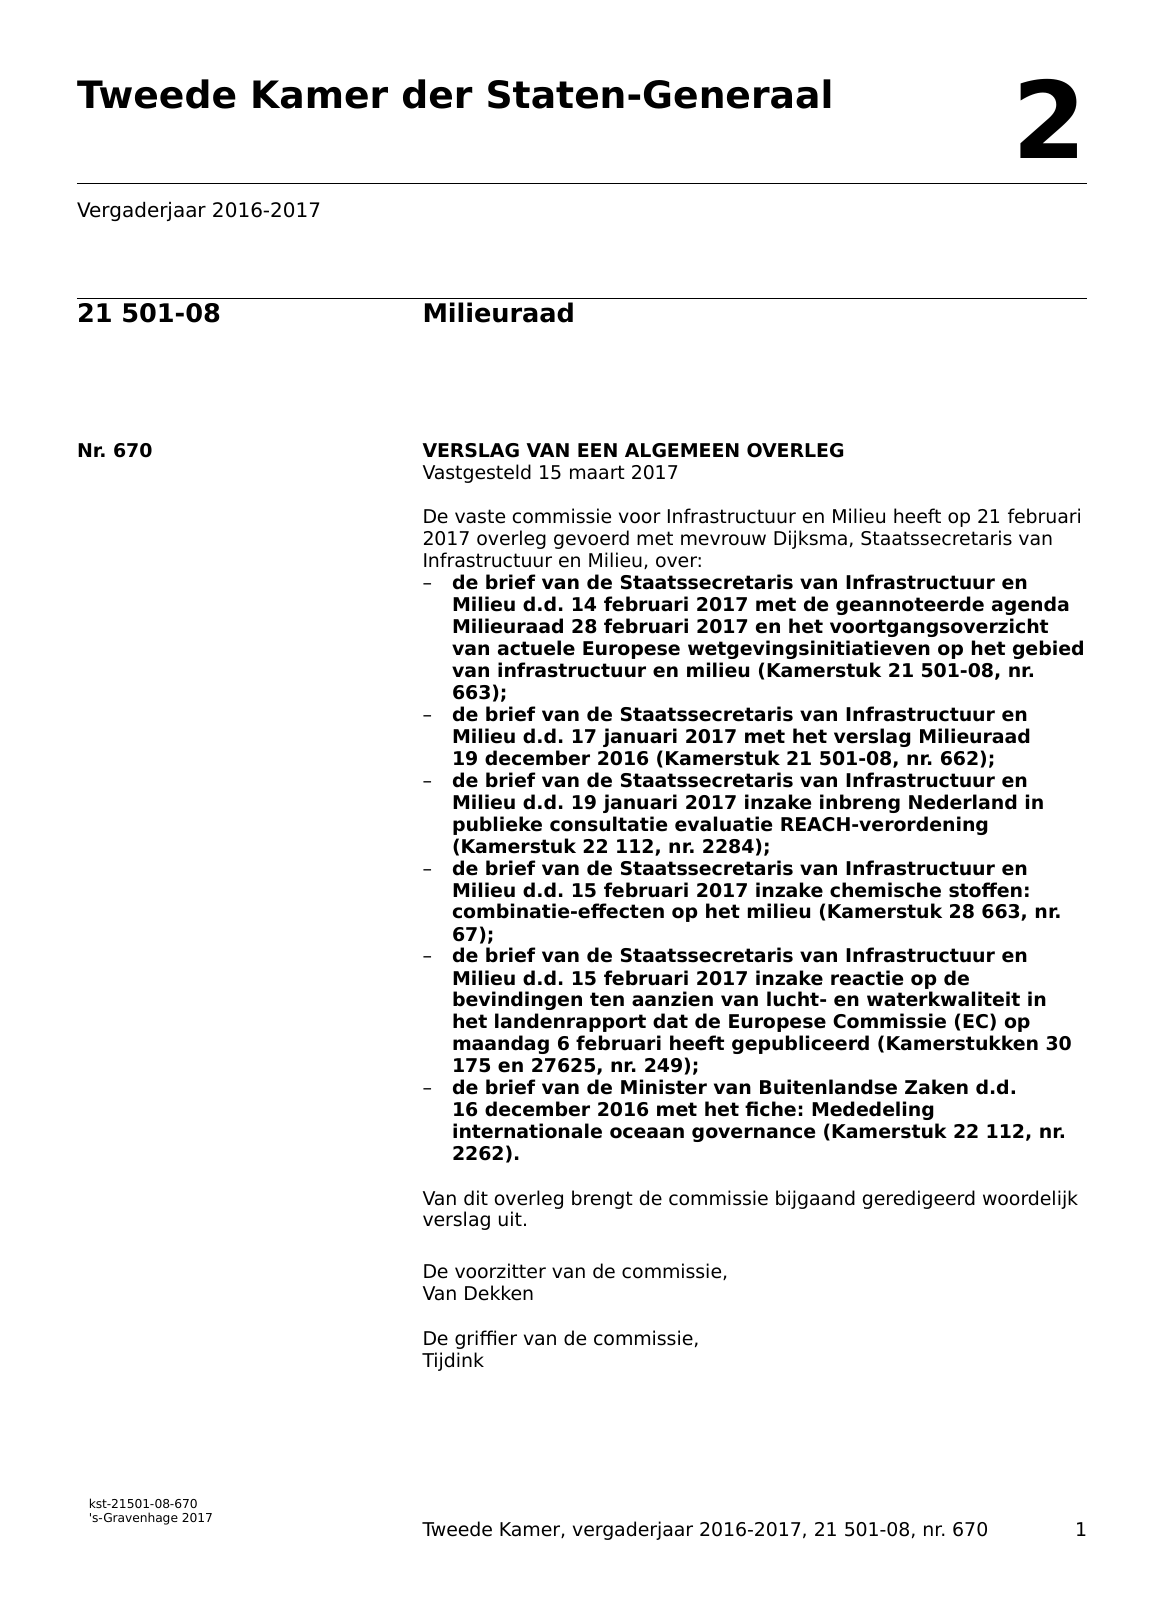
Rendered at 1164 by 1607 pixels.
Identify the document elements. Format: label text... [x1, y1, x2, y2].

text De griffier van de commissie, Tijdink [422, 1327, 1087, 1371]
text – de brief van de Staatssecretaris van Infrastructuur en Milieu d.d. 19 januari 2017 inzake inbreng Nederland in publieke consultatie evaluatie REACH-verordening (Kamerstuk 22 112, nr. 2284); [422, 769, 1087, 857]
table_header 2 [886, 59, 1087, 183]
text Vastgesteld 15 maart 2017 [422, 462, 1087, 484]
text 's-Gravenhage 2017 [88, 1511, 323, 1525]
text De vaste commissie voor Infrastructuur en Milieu heeft op 21 februari 2017 overleg gevoerd met mevrouw Dijksma, Staatssecretaris van Infrastructuur en Milieu, over: [422, 506, 1087, 572]
text – de brief van de Staatssecretaris van Infrastructuur en Milieu d.d. 14 februari 2017 met de geannoteerde agenda Milieuraad 28 februari 2017 en het voortgangsoverzicht van actuele Europese wetgevingsinitiatieven op het gebied van infrastructuur en milieu (Kamerstuk 21 501-08, nr. 663); [422, 572, 1087, 704]
text – de brief van de Staatssecretaris van Infrastructuur en Milieu d.d. 15 februari 2017 inzake chemische stoffen: combinatie-effecten op het milieu (Kamerstuk 28 663, nr. 67); [422, 857, 1087, 945]
text De voorzitter van de commissie, Van Dekken [422, 1261, 1087, 1305]
text Van dit overleg brengt de commissie bijgaand geredigeerd woordelijk verslag uit. [422, 1187, 1087, 1231]
text – de brief van de Staatssecretaris van Infrastructuur en Milieu d.d. 17 januari 2017 met het verslag Milieuraad 19 december 2016 (Kamerstuk 21 501-08, nr. 662); [422, 704, 1087, 769]
text kst-21501-08-670 [88, 1497, 323, 1511]
subtitle 21 501-08 Milieuraad [77, 299, 1087, 329]
text – de brief van de Staatssecretaris van Infrastructuur en Milieu d.d. 15 februari 2017 inzake reactie op de bevindingen ten aanzien van lucht- en waterkwaliteit in het landenrapport dat de Europese Commissie (EC) op maandag 6 februari heeft gepubliceerd (Kamerstukken 30 175 en 27625, nr. 249); [422, 945, 1087, 1077]
table_cell Vergaderjaar 2016-2017 [77, 184, 1087, 298]
subtitle Nr. 670 VERSLAG VAN EEN ALGEMEEN OVERLEG [77, 440, 1087, 462]
table_header Tweede Kamer der Staten-Generaal [77, 59, 886, 183]
text – de brief van de Minister van Buitenlandse Zaken d.d. 16 december 2016 met het fiche: Mededeling internationale oceaan governance (Kamerstuk 22 112, nr. 2262). [422, 1077, 1087, 1165]
